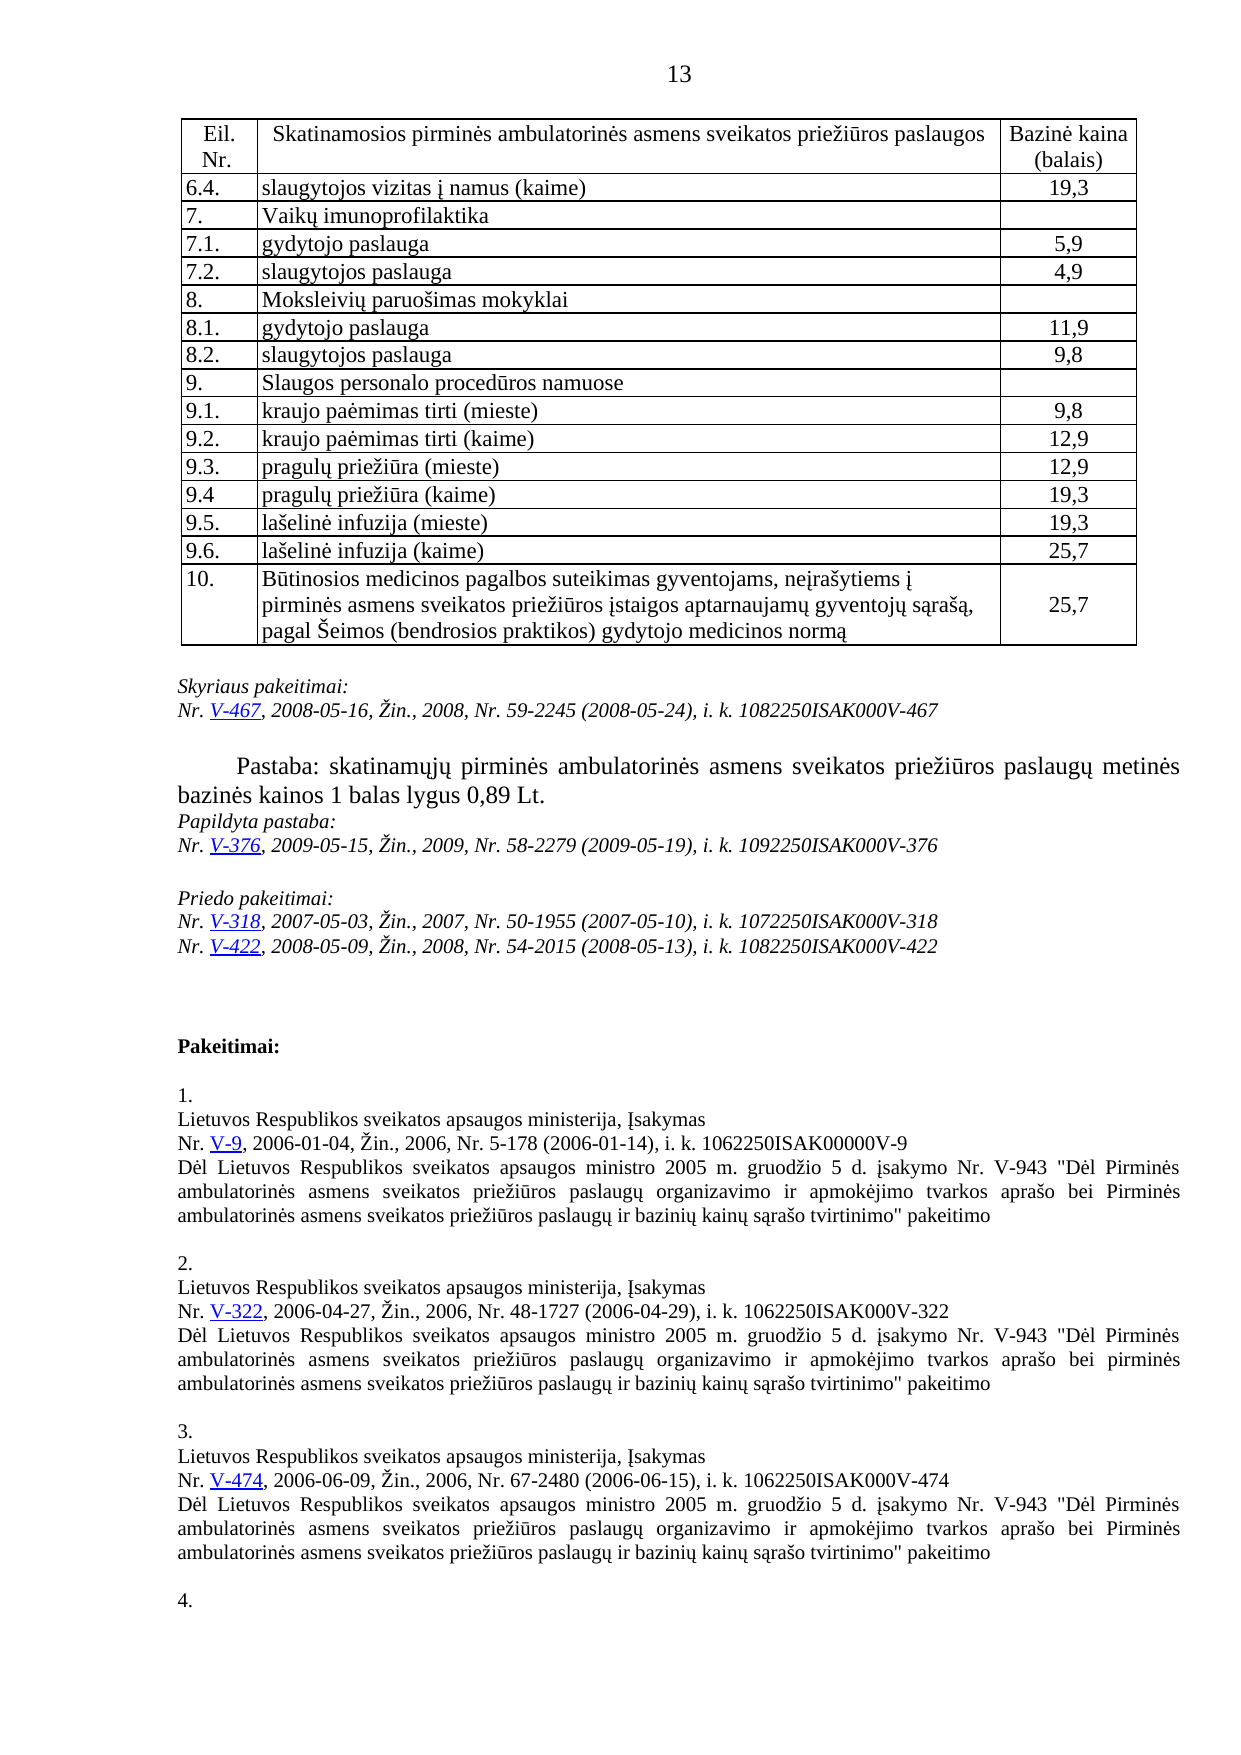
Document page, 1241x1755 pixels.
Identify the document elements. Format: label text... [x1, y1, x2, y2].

table_cell kraujo paėmimas tirti (mieste) [258, 397, 1000, 424]
table_cell kraujo paėmimas tirti (kaime) [258, 425, 1000, 452]
table_cell 5,9 [1001, 230, 1136, 256]
table_cell 8.2. [182, 342, 257, 368]
text 3. [177, 1419, 1181, 1443]
table_cell 6.4. [182, 174, 257, 200]
text Priedo pakeitimai: [177, 885, 1181, 909]
text Nr. V-318, 2007-05-03, Žin., 2007, Nr. 50-1955 (2007-05-10), i. k. 1072250ISAK000V-318 [177, 909, 1181, 933]
table_cell gydytojo paslauga [258, 314, 1000, 340]
text Lietuvos Respublikos sveikatos apsaugos ministerija, Įsakymas [177, 1443, 1181, 1468]
table_cell 9.3. [182, 453, 257, 479]
text Lietuvos Respublikos sveikatos apsaugos ministerija, Įsakymas [177, 1275, 1181, 1299]
table_cell [1001, 286, 1136, 312]
table_cell 19,3 [1001, 174, 1136, 200]
text 2. [177, 1251, 1181, 1275]
table_cell 4,9 [1001, 258, 1136, 284]
table_cell 7.2. [182, 258, 257, 284]
text 1. [177, 1083, 1181, 1107]
table_header Skatinamosios pirminės ambulatorinės asmens sveikatos priežiūros paslaugos [258, 120, 1000, 172]
table_cell 12,9 [1001, 425, 1136, 452]
text Pastaba: skatinamųjų pirminės ambulatorinės asmens sveikatos priežiūros paslaugų metinės bazinės kainos 1 balas lygus 0,89 Lt. [177, 751, 1181, 808]
table_cell slaugytojos paslauga [258, 342, 1000, 368]
table_cell slaugytojos paslauga [258, 258, 1000, 284]
table_cell 10. [182, 565, 257, 644]
text Nr. V-9, 2006-01-04, Žin., 2006, Nr. 5-178 (2006-01-14), i. k. 1062250ISAK00000V-9 [177, 1131, 1181, 1155]
table_cell pragulų priežiūra (kaime) [258, 481, 1000, 507]
table_cell 9,8 [1001, 342, 1136, 368]
table_cell 9.5. [182, 509, 257, 535]
table_cell lašelinė infuzija (kaime) [258, 537, 1000, 563]
table_cell 9.4 [182, 481, 257, 507]
table_cell 9.6. [182, 537, 257, 563]
table_cell 9.1. [182, 397, 257, 424]
table_cell 8. [182, 286, 257, 312]
text Nr. V-322, 2006-04-27, Žin., 2006, Nr. 48-1727 (2006-04-29), i. k. 1062250ISAK000V-322 [177, 1299, 1181, 1323]
table_cell 9. [182, 370, 257, 396]
table_cell Būtinosios medicinos pagalbos suteikimas gyventojams, neįrašytiems į pirminės asmens sveikatos priežiūros įstaigos aptarnaujamų gyventojų sąrašą, pagal Šeimos (bendrosios praktikos) gydytojo medicinos normą [258, 565, 1000, 644]
text Skyriaus pakeitimai: [177, 674, 1181, 698]
text Lietuvos Respublikos sveikatos apsaugos ministerija, Įsakymas [177, 1107, 1181, 1131]
table_cell 25,7 [1001, 537, 1136, 563]
text 4. [177, 1588, 1181, 1612]
table_cell 19,3 [1001, 509, 1136, 535]
table_cell [1001, 202, 1136, 228]
table_cell [1001, 370, 1136, 396]
table_cell 12,9 [1001, 453, 1136, 479]
table_cell 9.2. [182, 425, 257, 452]
table_cell 19,3 [1001, 481, 1136, 507]
table_cell Vaikų imunoprofilaktika [258, 202, 1000, 228]
table_cell lašelinė infuzija (mieste) [258, 509, 1000, 535]
text Dėl Lietuvos Respublikos sveikatos apsaugos ministro 2005 m. gruodžio 5 d. įsakymo Nr. V-943 "Dėl Pirminės ambulatorinės asmens sveikatos priežiūros paslaugų organizavimo ir apmokėjimo tvarkos aprašo bei Pirminės ambulatorinės asmens sveikatos priežiūros paslaugų ir bazinių kainų sąrašo tvirtinimo" pakeitimo [177, 1492, 1181, 1564]
table_cell 7. [182, 202, 257, 228]
table_header Eil. Nr. [182, 120, 257, 172]
table_cell Slaugos personalo procedūros namuose [258, 370, 1000, 396]
text Dėl Lietuvos Respublikos sveikatos apsaugos ministro 2005 m. gruodžio 5 d. įsakymo Nr. V-943 "Dėl Pirminės ambulatorinės asmens sveikatos priežiūros paslaugų organizavimo ir apmokėjimo tvarkos aprašo bei Pirminės ambulatorinės asmens sveikatos priežiūros paslaugų ir bazinių kainų sąrašo tvirtinimo" pakeitimo [177, 1155, 1181, 1227]
table_cell 8.1. [182, 314, 257, 340]
table_cell 11,9 [1001, 314, 1136, 340]
table_cell Moksleivių paruošimas mokyklai [258, 286, 1000, 312]
text Nr. V-422, 2008-05-09, Žin., 2008, Nr. 54-2015 (2008-05-13), i. k. 1082250ISAK000V-422 [177, 933, 1181, 958]
text Dėl Lietuvos Respublikos sveikatos apsaugos ministro 2005 m. gruodžio 5 d. įsakymo Nr. V-943 "Dėl Pirminės ambulatorinės asmens sveikatos priežiūros paslaugų organizavimo ir apmokėjimo tvarkos aprašo bei pirminės ambulatorinės asmens sveikatos priežiūros paslaugų ir bazinių kainų sąrašo tvirtinimo" pakeitimo [177, 1323, 1181, 1395]
table_cell pragulų priežiūra (mieste) [258, 453, 1000, 479]
text Pakeitimai: [177, 1034, 1181, 1058]
text Nr. V-474, 2006-06-09, Žin., 2006, Nr. 67-2480 (2006-06-15), i. k. 1062250ISAK000V-474 [177, 1468, 1181, 1492]
text Nr. V-467, 2008-05-16, Žin., 2008, Nr. 59-2245 (2008-05-24), i. k. 1082250ISAK000V-467 [177, 698, 1181, 722]
table_cell 25,7 [1001, 565, 1136, 644]
table_header Bazinė kaina (balais) [1001, 120, 1136, 172]
table_cell slaugytojos vizitas į namus (kaime) [258, 174, 1000, 200]
text Nr. V-376, 2009-05-15, Žin., 2009, Nr. 58-2279 (2009-05-19), i. k. 1092250ISAK000V-376 [177, 833, 1181, 857]
table_cell gydytojo paslauga [258, 230, 1000, 256]
table_cell 9,8 [1001, 397, 1136, 424]
table_cell 7.1. [182, 230, 257, 256]
text Papildyta pastaba: [177, 808, 1181, 833]
